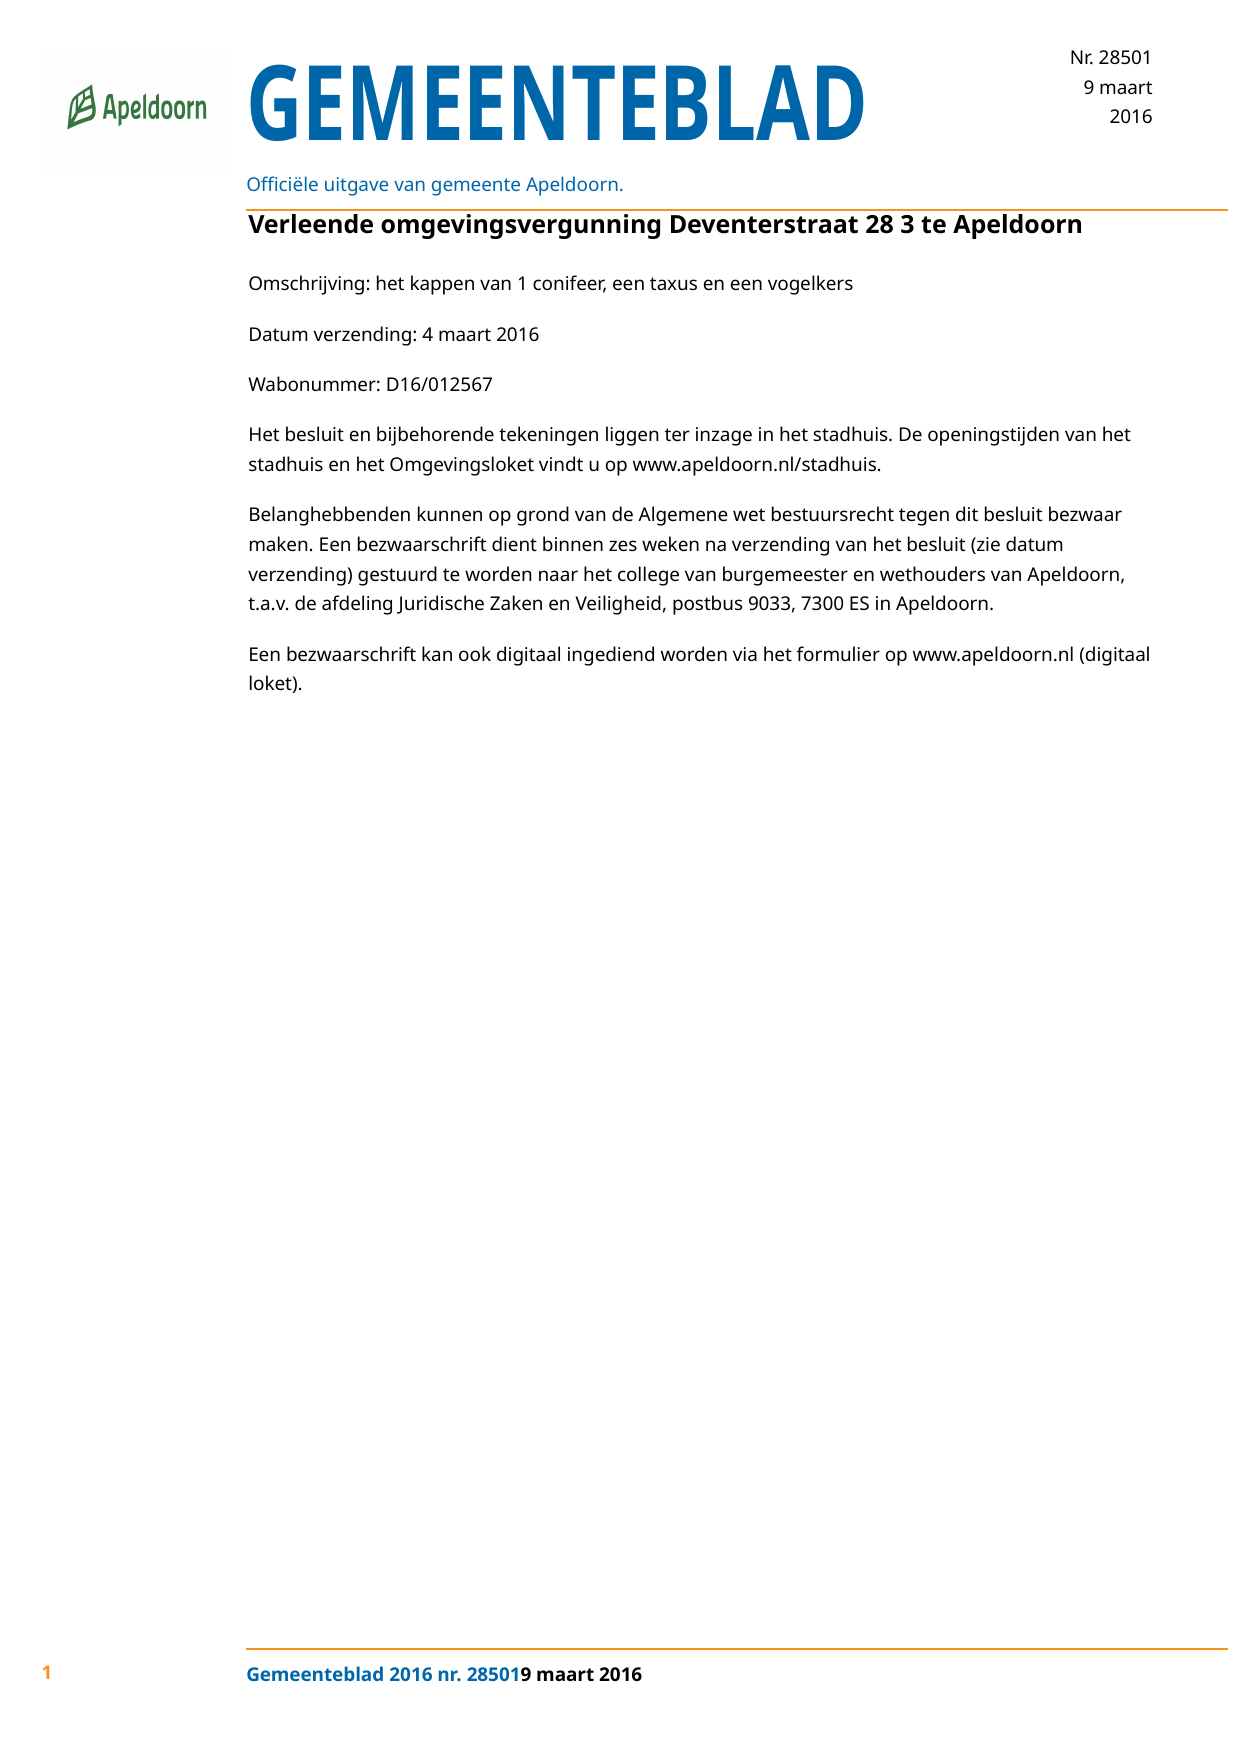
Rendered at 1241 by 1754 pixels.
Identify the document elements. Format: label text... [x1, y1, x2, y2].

text Datum verzending: 4 maart 2016 [248, 321, 1152, 346]
text Verleende omgevingsvergunning Deventerstraat 28 3 te Apeldoorn [248, 211, 1152, 241]
text Het besluit en bijbehorende tekeningen liggen ter inzage in het stadhuis. De openingstijden van het stadhuis en het Omgevingsloket vindt u op www.apeldoorn.nl/stadhuis. [248, 422, 1152, 477]
picture [41, 47, 231, 172]
text Belanghebbenden kunnen op grond van de Algemene wet bestuursrecht tegen dit besluit bezwaar maken. Een bezwaarschrift dient binnen zes weken na verzending van het besluit (zie datum verzending) gestuurd te worden naar het college van burgemeester en wethouders van Apeldoorn, t.a.v. de afdeling Juridische Zaken en Veiligheid, postbus 9033, 7300 ES in Apeldoorn. [248, 502, 1152, 616]
text Omschrijving: het kappen van 1 conifeer, een taxus en een vogelkers [248, 270, 1152, 296]
text Wabonummer: D16/012567 [248, 371, 1152, 397]
text Een bezwaarschrift kan ook digitaal ingediend worden via het formulier op www.apeldoorn.nl (digitaal loket). [248, 641, 1152, 696]
